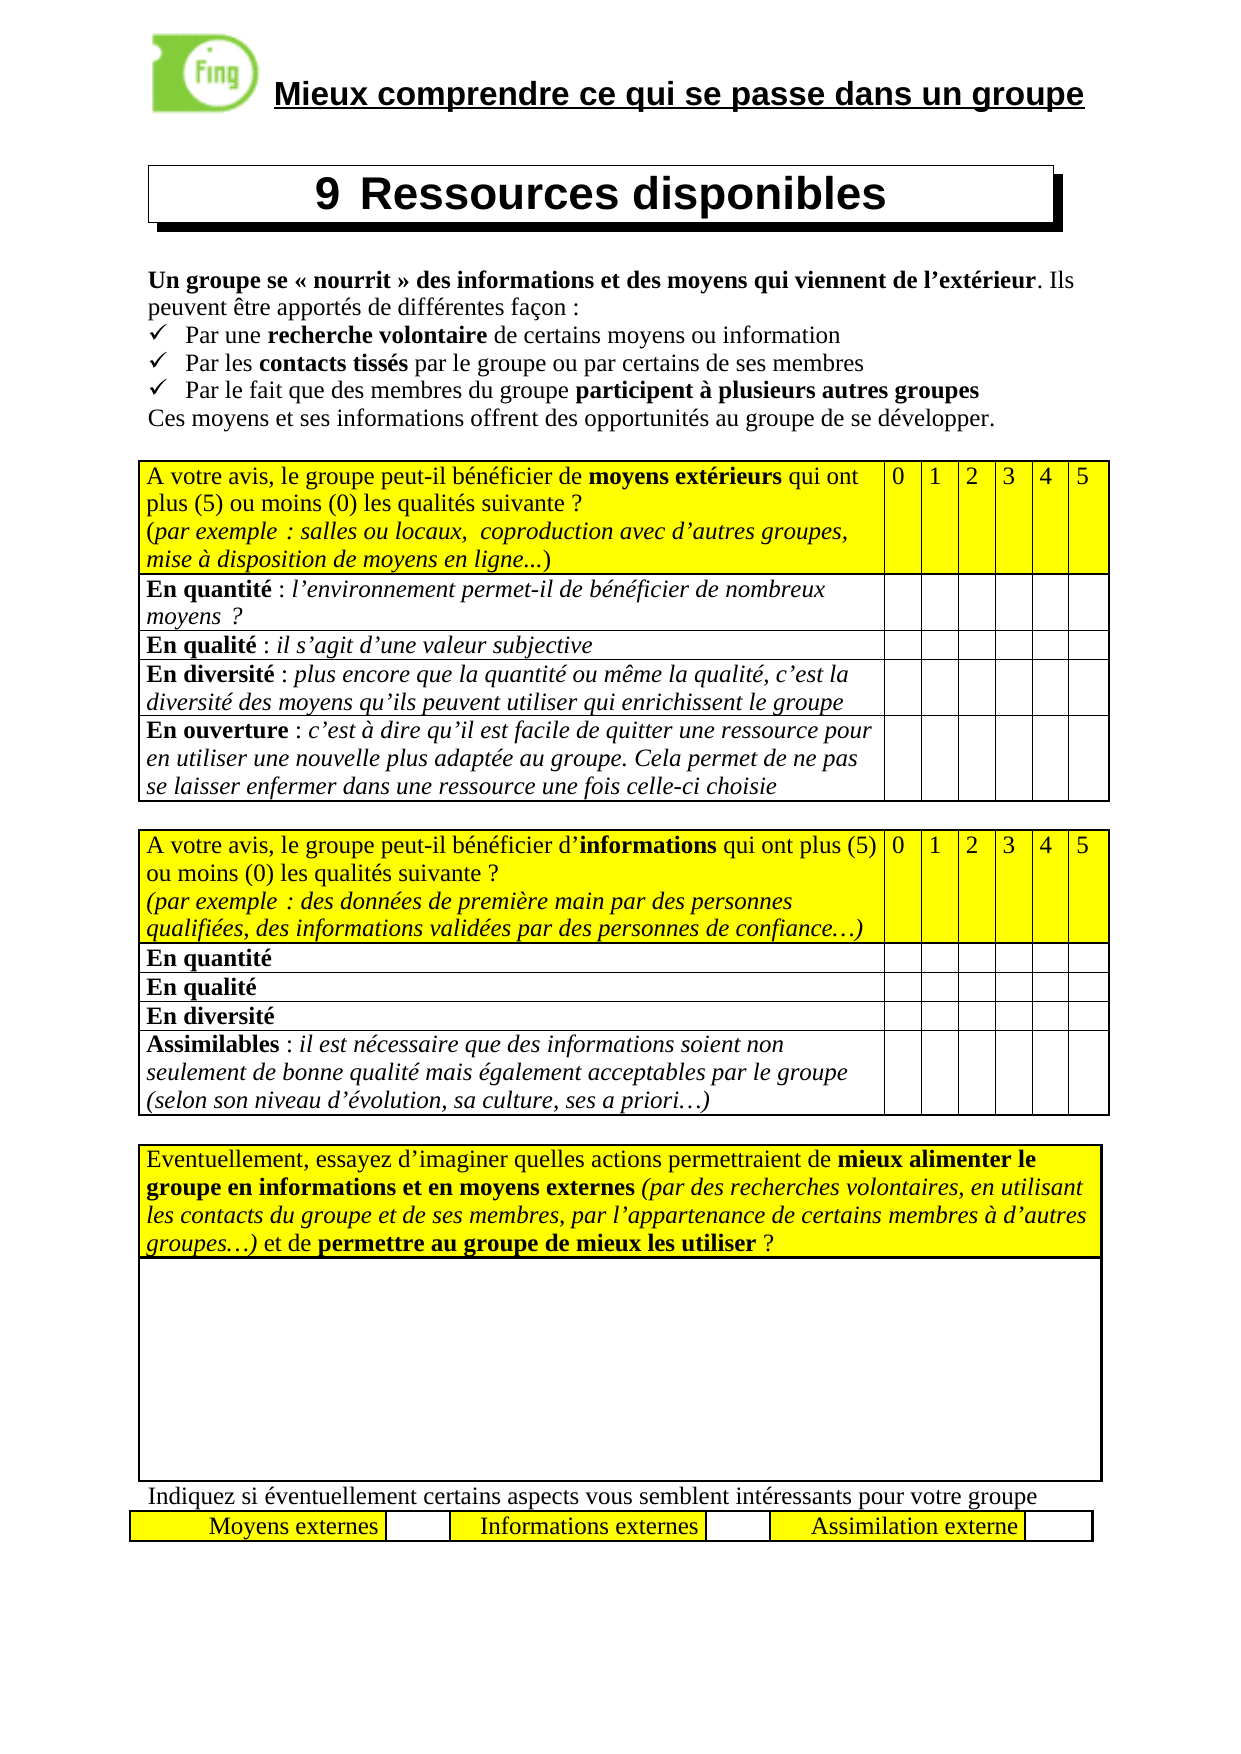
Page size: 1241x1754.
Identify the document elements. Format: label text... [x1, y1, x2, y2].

table_header [1026, 1512, 1091, 1540]
table_header A votre avis, le groupe peut-il bénéficier de moyens extérieurs qui ont plus (5) ou moins (0) les qualités suivante ? (par exemple : salles ou locaux, coproduction avec d’autres groupes, mise à disposition de moyens en ligne...) [140, 462, 884, 573]
table_cell [1069, 1002, 1108, 1029]
table_cell [959, 716, 995, 799]
table_cell [1033, 1002, 1068, 1029]
table_cell [996, 1002, 1032, 1029]
table_cell [885, 1002, 921, 1029]
table_cell [1033, 716, 1068, 799]
table_cell Assimilables : il est nécessaire que des informations soient non seulement de bonne qualité mais également acceptables par le groupe (selon son niveau d’évolution, sa culture, ses a priori…) [140, 1031, 884, 1114]
table_cell [885, 716, 921, 799]
table_cell [1069, 944, 1108, 972]
table_cell En diversité [140, 1002, 884, 1029]
table_cell [1069, 1031, 1108, 1114]
text Ces moyens et ses informations offrent des opportunités au groupe de se développer. [148, 404, 1092, 432]
table_cell [1069, 631, 1108, 659]
table_cell [996, 575, 1032, 630]
table_cell [922, 575, 958, 630]
table_header 1 [922, 831, 958, 942]
table_header 5 [1069, 462, 1108, 573]
table_cell [1069, 716, 1108, 799]
table_cell [922, 660, 958, 715]
table_cell [996, 973, 1032, 1001]
table_header 4 [1033, 831, 1068, 942]
table_cell [922, 1002, 958, 1029]
table_cell En qualité : il s’agit d’une valeur subjective [140, 631, 884, 659]
table_cell [996, 660, 1032, 715]
table_cell En diversité : plus encore que la quantité ou même la qualité, c’est la diversité des moyens qu’ils peuvent utiliser qui enrichissent le groupe [140, 660, 884, 715]
table_cell [959, 973, 995, 1001]
table_cell [996, 944, 1032, 972]
table_cell [996, 1031, 1032, 1114]
table_header 4 [1033, 462, 1068, 573]
table_cell [885, 575, 921, 630]
table_cell [1033, 973, 1068, 1001]
table_cell [885, 973, 921, 1001]
text Indiquez si éventuellement certains aspects vous semblent intéressants pour votre groupe [148, 1482, 1092, 1510]
table_cell [922, 631, 958, 659]
text Un groupe se « nourrit » des informations et des moyens qui viennent de l’extérieur. Ils peuvent être apportés de différentes façon : [148, 266, 1092, 321]
table_cell [922, 1031, 958, 1114]
subtitle Ressources disponibles [149, 166, 1053, 222]
table_cell [885, 944, 921, 972]
table_header 1 [922, 462, 958, 573]
table_cell [1069, 660, 1108, 715]
table_cell [1033, 575, 1068, 630]
table_cell [959, 660, 995, 715]
table_cell [1033, 660, 1068, 715]
table_cell [922, 944, 958, 972]
table_header [707, 1512, 769, 1540]
table_cell [1033, 631, 1068, 659]
table_header Assimilation externe [771, 1512, 1024, 1540]
table_header 5 [1069, 831, 1108, 942]
list Par les contacts tissés par le groupe ou par certains de ses membres [148, 349, 1092, 377]
table_cell [1069, 973, 1108, 1001]
table_header 0 [885, 831, 921, 942]
table_cell [885, 660, 921, 715]
table_cell [1033, 944, 1068, 972]
table_cell [922, 716, 958, 799]
table_header 3 [996, 831, 1032, 942]
table_cell En quantité [140, 944, 884, 972]
table_header Eventuellement, essayez d’imaginer quelles actions permettraient de mieux alimenter le groupe en informations et en moyens externes (par des recherches volontaires, en utilisant les contacts du groupe et de ses membres, par l’appartenance de certains membres à d’autres groupes…) et de permettre au groupe de mieux les utiliser ? [140, 1146, 1100, 1256]
table_cell [885, 1031, 921, 1114]
table_cell En ouverture : c’est à dire qu’il est facile de quitter une ressource pour en utiliser une nouvelle plus adaptée au groupe. Cela permet de ne pas se laisser enfermer dans une ressource une fois celle-ci choisie [140, 716, 884, 799]
table_cell [885, 631, 921, 659]
table_cell [959, 631, 995, 659]
table_cell [959, 944, 995, 972]
table_cell [959, 1002, 995, 1029]
table_header [387, 1512, 449, 1540]
table_header Informations externes [451, 1512, 705, 1540]
table_cell En quantité : l’environnement permet-il de bénéficier de nombreux moyens ? [140, 575, 884, 630]
table_header 0 [885, 462, 921, 573]
table_cell [140, 1259, 1100, 1480]
table_header 2 [959, 462, 995, 573]
table_cell [922, 973, 958, 1001]
table_cell [959, 575, 995, 630]
table_cell [959, 1031, 995, 1114]
list Par une recherche volontaire de certains moyens ou information [148, 321, 1092, 349]
table_cell [1033, 1031, 1068, 1114]
table_header 2 [959, 831, 995, 942]
table_cell [996, 716, 1032, 799]
list Par le fait que des membres du groupe participent à plusieurs autres groupes [148, 377, 1092, 404]
table_header Moyens externes [131, 1512, 385, 1540]
table_cell [996, 631, 1032, 659]
table_cell [1069, 575, 1108, 630]
table_cell En qualité [140, 973, 884, 1001]
table_header A votre avis, le groupe peut-il bénéficier d’informations qui ont plus (5) ou moins (0) les qualités suivante ? (par exemple : des données de première main par des personnes qualifiées, des informations validées par des personnes de confiance…) [140, 831, 884, 942]
table_header 3 [996, 462, 1032, 573]
